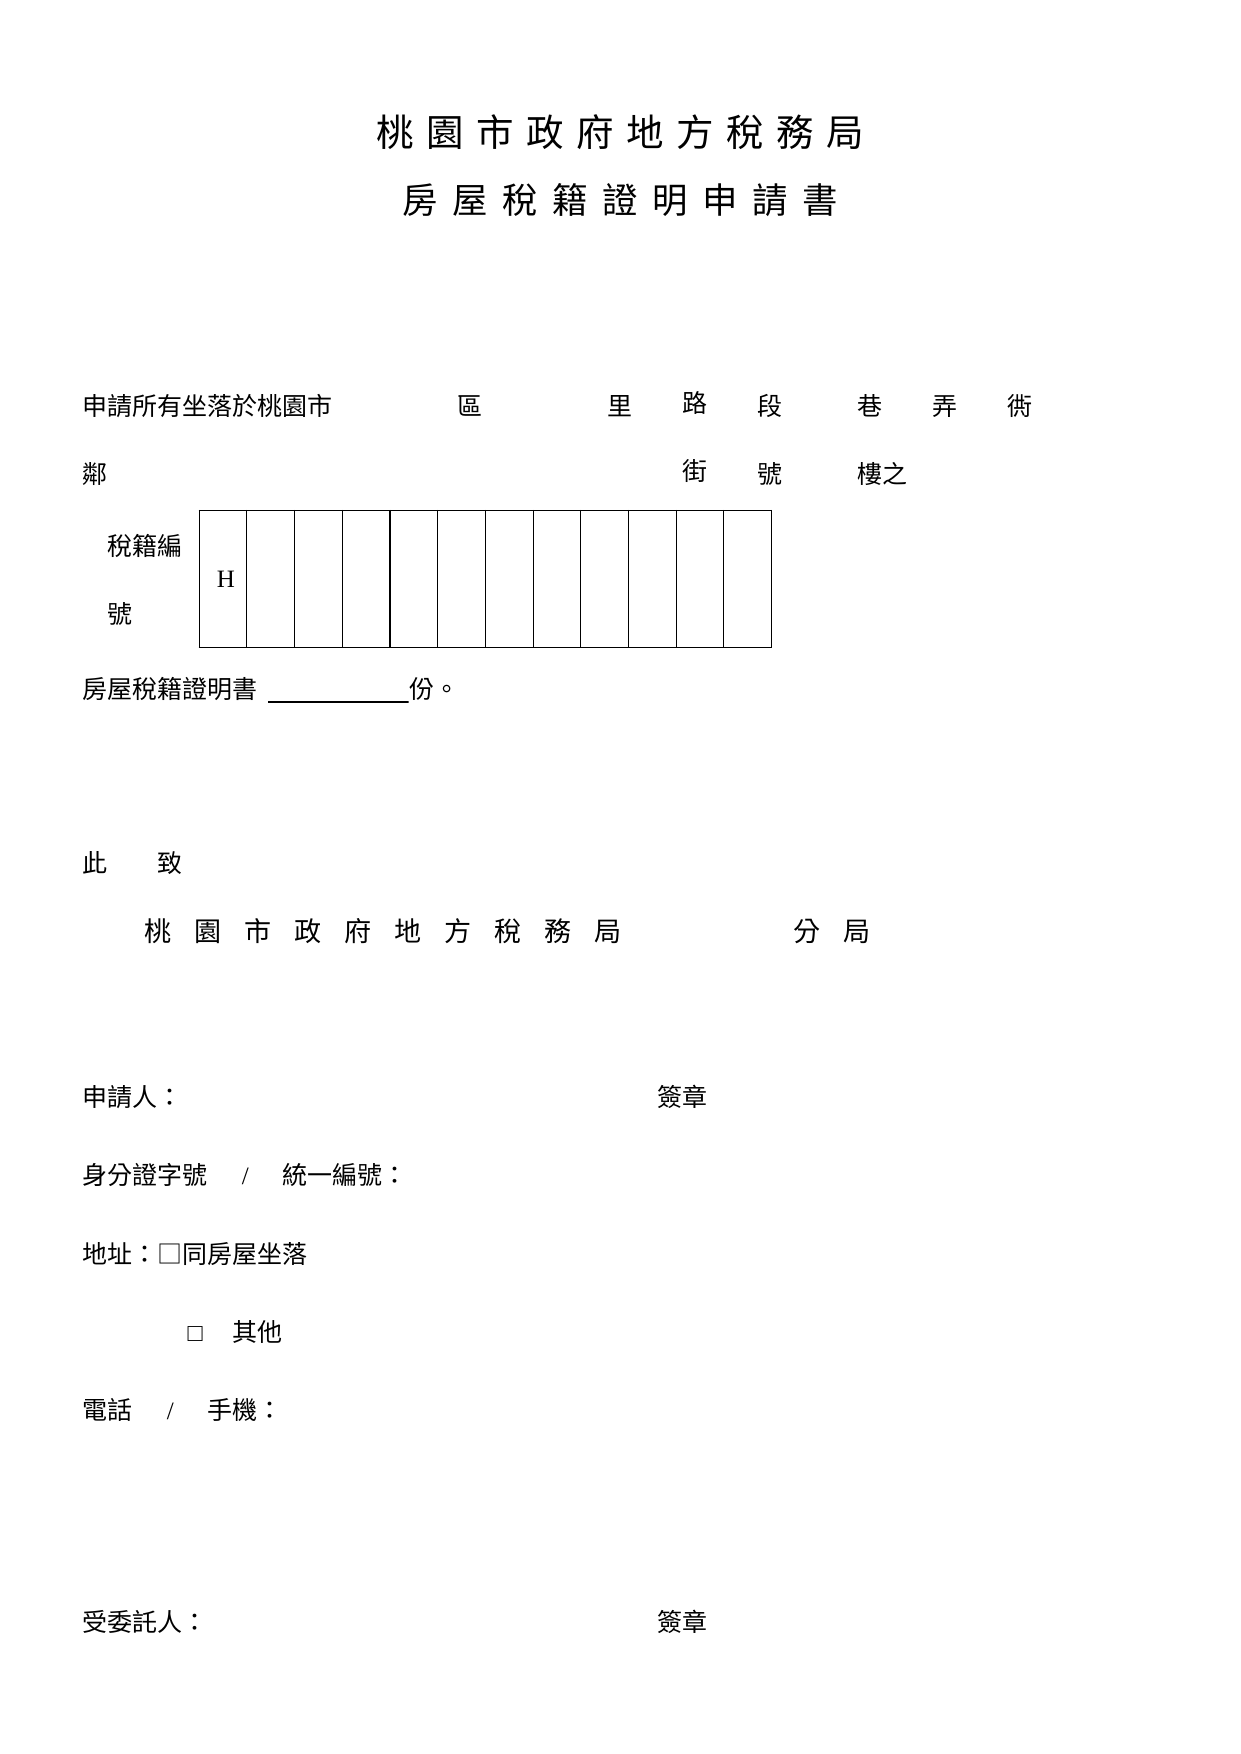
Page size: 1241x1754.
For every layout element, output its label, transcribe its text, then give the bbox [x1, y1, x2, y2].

text 房屋稅籍證明申請書 [83, 164, 1158, 232]
text 受委託人： 簽章 [83, 1586, 1158, 1654]
text 地址：□同房屋坐落 [83, 1218, 1158, 1286]
table_cell [534, 511, 580, 647]
text 桃園市政府地方稅務局 分局 [83, 896, 1158, 964]
table_header 段 巷 弄 衖 號 樓之 [747, 368, 1119, 510]
table_cell [629, 511, 676, 647]
text 電話/手機： [83, 1375, 1158, 1443]
table_header 路 街 [676, 368, 747, 510]
table_header 申請所有坐落於桃園市 區 里 鄰 [83, 368, 676, 510]
text □其他 [83, 1297, 1158, 1364]
table_cell H [200, 511, 246, 647]
text 申請人： 簽章 [83, 1062, 1158, 1129]
table_cell [581, 511, 628, 647]
table_cell [391, 511, 437, 647]
table_cell [724, 511, 771, 647]
text 桃園市政府地方稅務局 [83, 96, 1158, 164]
table_cell [772, 510, 1119, 647]
table_cell 稅籍編號 [83, 510, 199, 647]
table_cell [486, 511, 533, 647]
table_cell [295, 511, 342, 647]
text 此 致 [83, 828, 1158, 896]
table_cell [438, 511, 485, 647]
table_cell [343, 511, 389, 647]
table_cell [247, 511, 294, 647]
text 房屋稅籍證明書 份。 [83, 654, 1158, 722]
table_cell [677, 511, 723, 647]
text 身分證字號/統一編號： [83, 1140, 1158, 1208]
